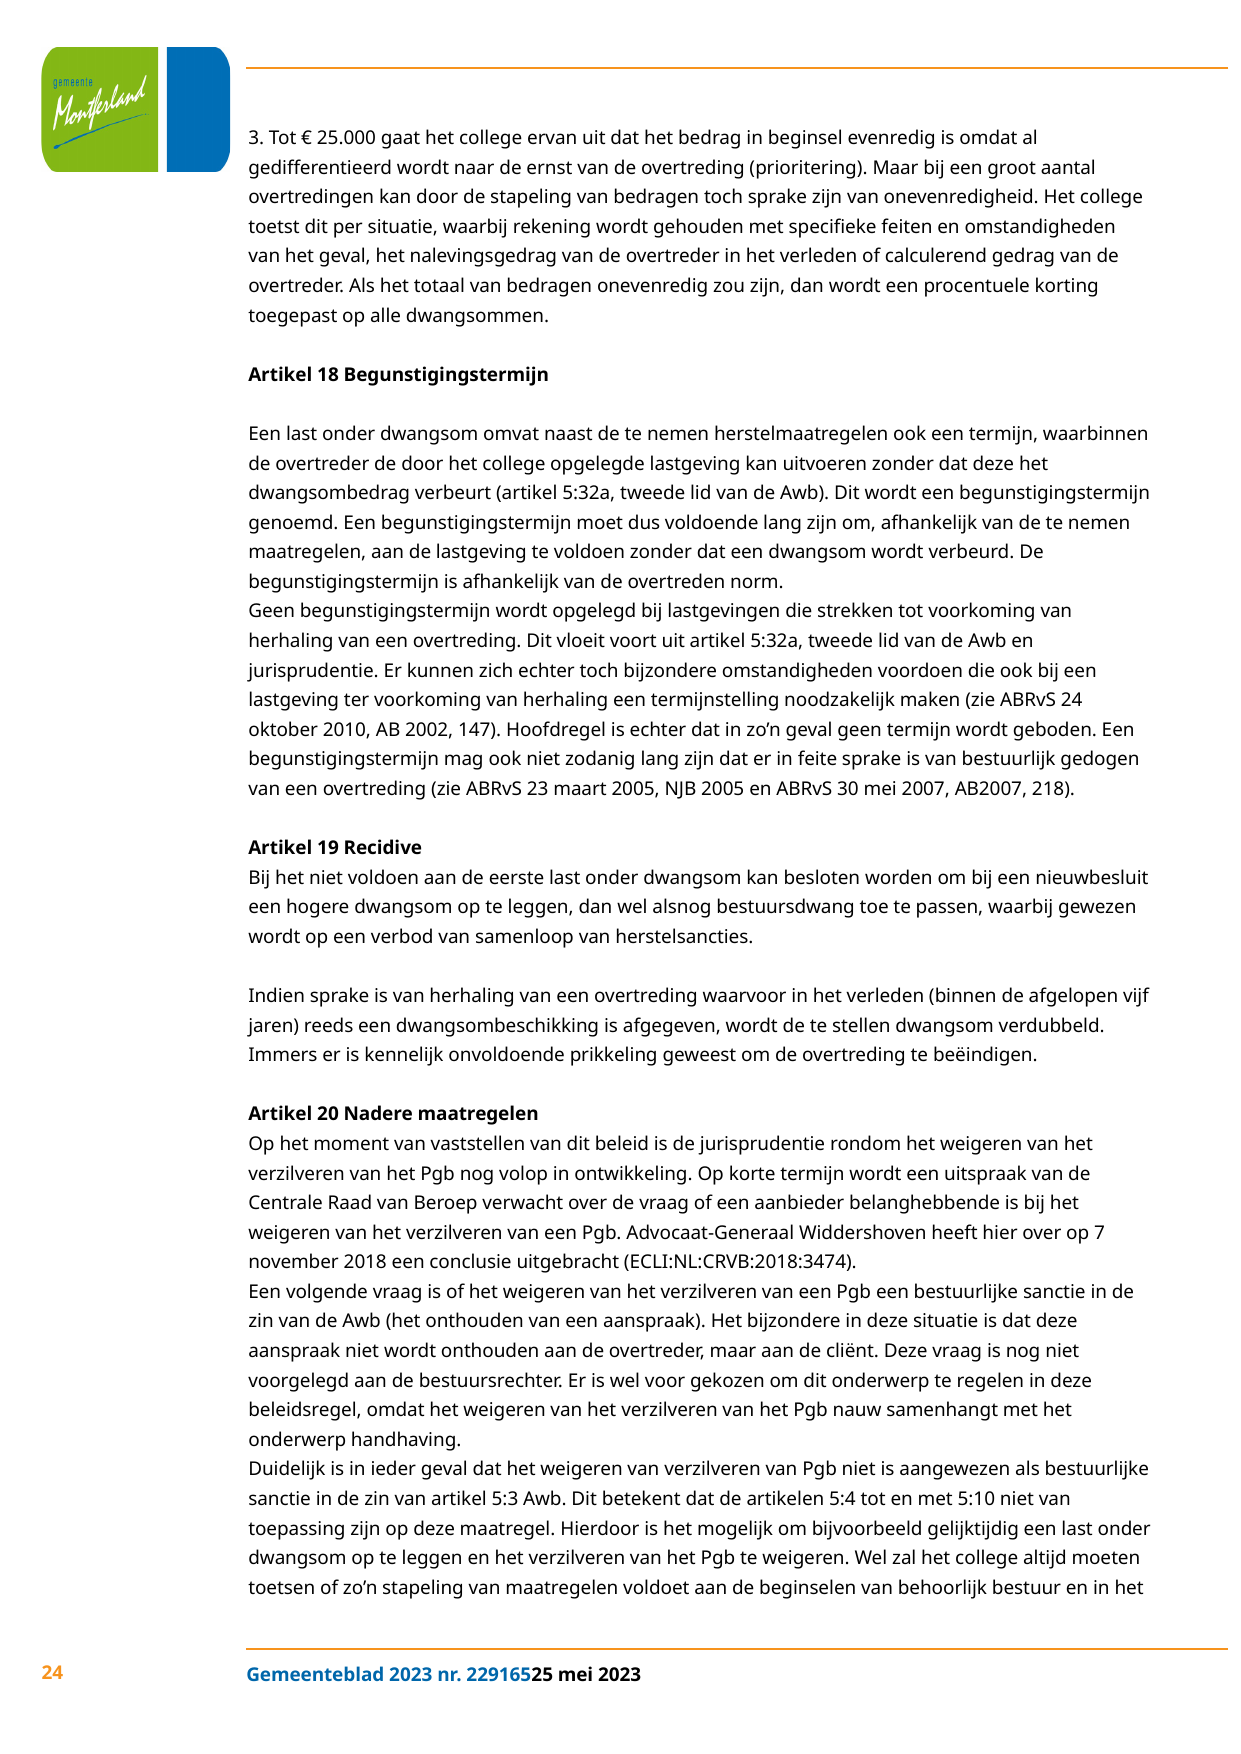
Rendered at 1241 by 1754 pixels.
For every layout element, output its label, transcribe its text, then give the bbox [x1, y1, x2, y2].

text Een last onder dwangsom omvat naast de te nemen herstelmaatregelen ook een termijn, waarbinnen de overtreder de door het college opgelegde lastgeving kan uitvoeren zonder dat deze het dwangsombedrag verbeurt (artikel 5:32a, tweede lid van de Awb). Dit wordt een begunstigingstermijn genoemd. Een begunstigingstermijn moet dus voldoende lang zijn om, afhankelijk van de te nemen maatregelen, aan de lastgeving te voldoen zonder dat een dwangsom wordt verbeurd. De begunstigingstermijn is afhankelijk van de overtreden norm. [248, 420, 1152, 594]
text Een volgende vraag is of het weigeren van het verzilveren van een Pgb een bestuurlijke sanctie in de zin van de Awb (het onthouden van een aanspraak). Het bijzondere in deze situatie is dat deze aanspraak niet wordt onthouden aan de overtreder, maar aan de cliënt. Deze vraag is nog niet voorgelegd aan de bestuursrechter. Er is wel voor gekozen om dit onderwerp te regelen in deze beleidsregel, omdat het weigeren van het verzilveren van het Pgb nauw samenhangt met het onderwerp handhaving. [248, 1278, 1152, 1452]
text Geen begunstigingstermijn wordt opgelegd bij lastgevingen die strekken tot voorkoming van herhaling van een overtreding. Dit vloeit voort uit artikel 5:32a, tweede lid van de Awb en jurisprudentie. Er kunnen zich echter toch bijzondere omstandigheden voordoen die ook bij een lastgeving ter voorkoming van herhaling een termijnstelling noodzakelijk maken (zie ABRvS 24 oktober 2010, AB 2002, 147). Hoofdregel is echter dat in zo’n geval geen termijn wordt geboden. Een begunstigingstermijn mag ook niet zodanig lang zijn dat er in feite sprake is van bestuurlijk gedogen van een overtreding (zie ABRvS 23 maart 2005, NJB 2005 en ABRvS 30 mei 2007, AB2007, 218). [248, 598, 1152, 801]
text Artikel 20 Nadere maatregelen [248, 1101, 1152, 1126]
text Duidelijk is in ieder geval dat het weigeren van verzilveren van Pgb niet is aangewezen als bestuurlijke sanctie in de zin van artikel 5:3 Awb. Dit betekent dat de artikelen 5:4 tot en met 5:10 niet van toepassing zijn op deze maatregel. Hierdoor is het mogelijk om bijvoorbeeld gelijktijdig een last onder dwangsom op te leggen en het verzilveren van het Pgb te weigeren. Wel zal het college altijd moeten toetsen of zo’n stapeling van maatregelen voldoet aan de beginselen van behoorlijk bestuur en in het [248, 1456, 1152, 1600]
text Bij het niet voldoen aan de eerste last onder dwangsom kan besloten worden om bij een nieuwbesluit een hogere dwangsom op te leggen, dan wel alsnog bestuursdwang toe te passen, waarbij gewezen wordt op een verbod van samenloop van herstelsancties. [248, 864, 1152, 949]
text Op het moment van vaststellen van dit beleid is de jurisprudentie rondom het weigeren van het verzilveren van het Pgb nog volop in ontwikkeling. Op korte termijn wordt een uitspraak van de Centrale Raad van Beroep verwacht over de vraag of een aanbieder belanghebbende is bij het weigeren van het verzilveren van een Pgb. Advocaat-Generaal Widdershoven heeft hier over op 7 november 2018 een conclusie uitgebracht (ECLI:NL:CRVB:2018:3474). [248, 1130, 1152, 1274]
text Artikel 19 Recidive [248, 834, 1152, 860]
text Artikel 18 Begunstigingstermijn [248, 361, 1152, 387]
text 3. Tot € 25.000 gaat het college ervan uit dat het bedrag in beginsel evenredig is omdat al gedifferentieerd wordt naar de ernst van de overtreding (prioritering). Maar bij een groot aantal overtredingen kan door de stapeling van bedragen toch sprake zijn van onevenredigheid. Het college toetst dit per situatie, waarbij rekening wordt gehouden met specifieke feiten en omstandigheden van het geval, het nalevingsgedrag van de overtreder in het verleden of calculerend gedrag van de overtreder. Als het totaal van bedragen onevenredig zou zijn, dan wordt een procentuele korting toegepast op alle dwangsommen. [248, 124, 1152, 328]
text Indien sprake is van herhaling van een overtreding waarvoor in het verleden (binnen de afgelopen vijf jaren) reeds een dwangsombeschikking is afgegeven, wordt de te stellen dwangsom verdubbeld. Immers er is kennelijk onvoldoende prikkeling geweest om de overtreding te beëindigen. [248, 982, 1152, 1067]
picture [41, 47, 231, 172]
